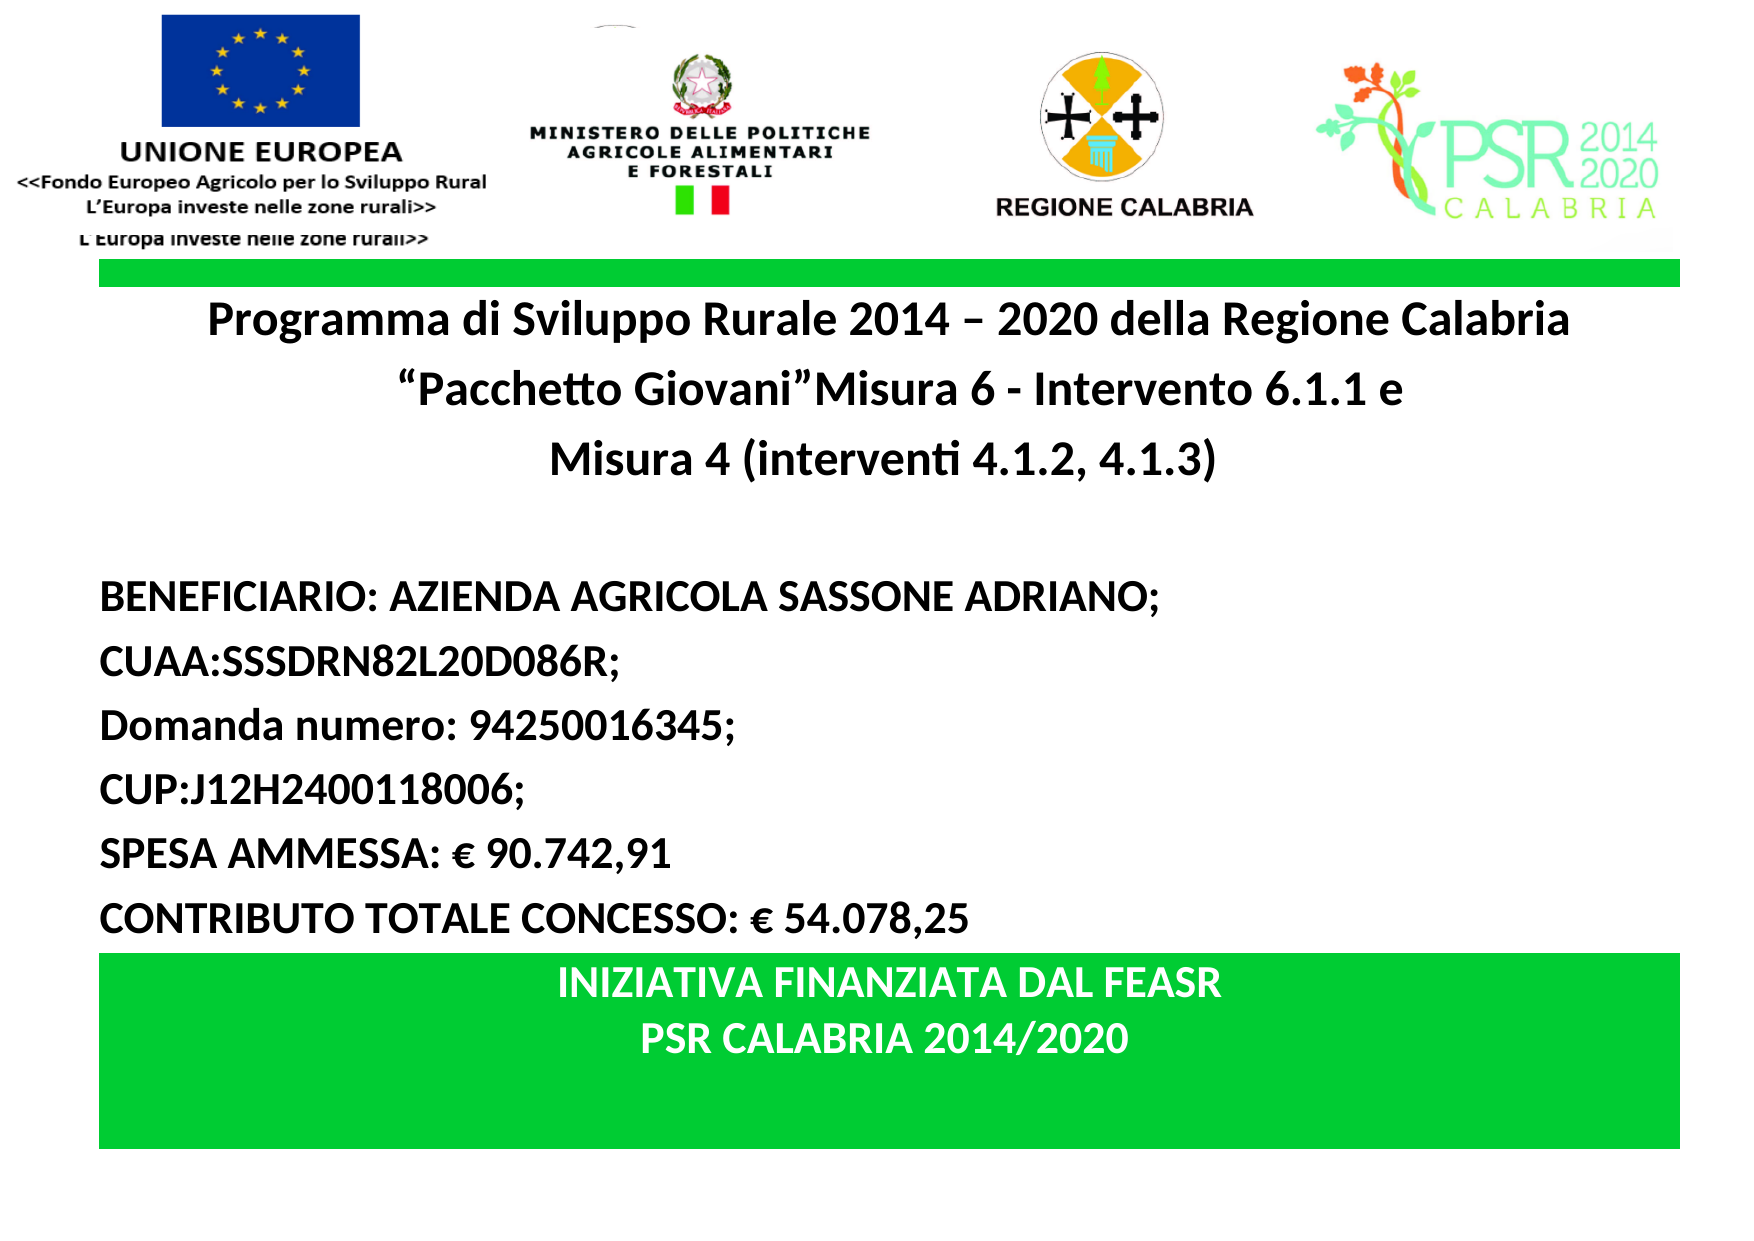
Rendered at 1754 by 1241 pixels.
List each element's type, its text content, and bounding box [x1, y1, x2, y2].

picture [0, 0, 1674, 257]
text INIZIATIVA FINANZIATA DAL FEASR [99, 953, 1680, 1009]
text CONTRIBUTO TOTALE CONCESSO: € 54.078,25 [99, 888, 1680, 944]
text SPESA AMMESSA: € 90.742,91 [99, 824, 1680, 880]
text CUAA:SSSDRN82L20D086R; [99, 631, 1680, 687]
text Domanda numero: 94250016345; [99, 696, 1680, 752]
text “Pacchetto Giovani”Misura 6 - Intervento 6.1.1 e [0, 357, 1754, 418]
text CUP:J12H2400118006; [99, 760, 1680, 816]
text PSR CALABRIA 2014/2020 [99, 1009, 1680, 1065]
text Misura 4 (interventi 4.1.2, 4.1.3) [0, 427, 1754, 488]
text BENEFICIARIO: AZIENDA AGRICOLA SASSONE ADRIANO; [99, 567, 1680, 623]
text Programma di Sviluppo Rurale 2014 – 2020 della Regione Calabria [99, 287, 1680, 348]
